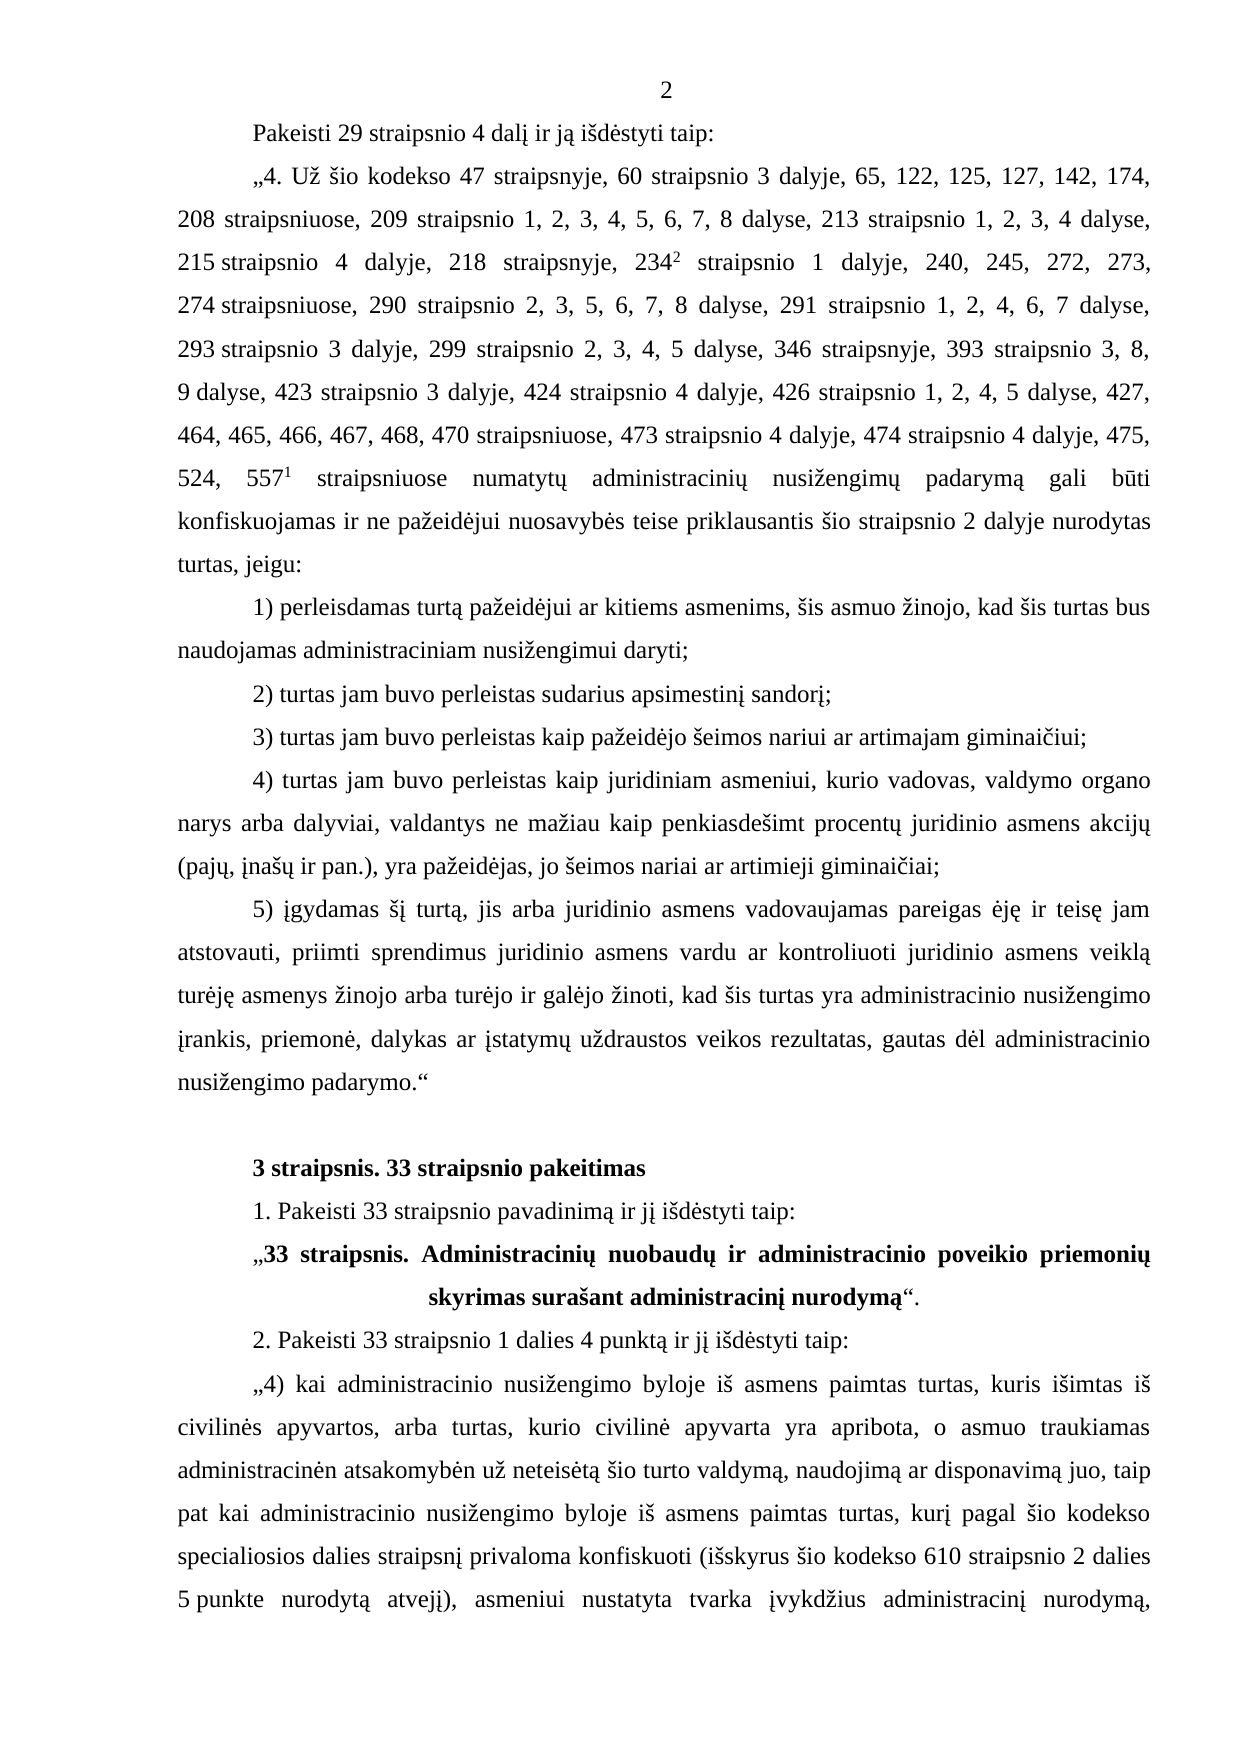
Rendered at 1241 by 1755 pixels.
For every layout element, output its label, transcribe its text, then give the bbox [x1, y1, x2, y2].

text 5) įgydamas šį turtą, jis arba juridinio asmens vadovaujamas pareigas ėję ir teisę jam atstovauti, priimti sprendimus juridinio asmens vardu ar kontroliuoti juridinio asmens veiklą turėję asmenys žinojo arba turėjo ir galėjo žinoti, kad šis turtas yra administracinio nusižengimo įrankis, priemonė, dalykas ar įstatymų uždraustos veikos rezultatas, gautas dėl administracinio nusižengimo padarymo.“ [177, 894, 1152, 1096]
text 2) turtas jam buvo perleistas sudarius apsimestinį sandorį; [177, 679, 1152, 707]
text 2. Pakeisti 33 straipsnio 1 dalies 4 punktą ir jį išdėstyti taip: [177, 1326, 1152, 1354]
text „4. Už šio kodekso 47 straipsnyje, 60 straipsnio 3 dalyje, 65, 122, 125, 127, 142, 174, 208 straipsniuose, 209 straipsnio 1, 2, 3, 4, 5, 6, 7, 8 dalyse, 213 straipsnio 1, 2, 3, 4 dalyse, 215 straipsnio 4 dalyje, 218 straipsnyje, 2342 straipsnio 1 dalyje, 240, 245, 272, 273, 274 straipsniuose, 290 straipsnio 2, 3, 5, 6, 7, 8 dalyse, 291 straipsnio 1, 2, 4, 6, 7 dalyse, 293 straipsnio 3 dalyje, 299 straipsnio 2, 3, 4, 5 dalyse, 346 straipsnyje, 393 straipsnio 3, 8, 9 dalyse, 423 straipsnio 3 dalyje, 424 straipsnio 4 dalyje, 426 straipsnio 1, 2, 4, 5 dalyse, 427, 464, 465, 466, 467, 468, 470 straipsniuose, 473 straipsnio 4 dalyje, 474 straipsnio 4 dalyje, 475, 524, 5571 straipsniuose numatytų administracinių nusižengimų padarymą gali būti konfiskuojamas ir ne pažeidėjui nuosavybės teise priklausantis šio straipsnio 2 dalyje nurodytas turtas, jeigu: [177, 161, 1152, 578]
text „33 straipsnis. Administracinių nuobaudų ir administracinio poveikio priemonių skyrimas surašant administracinį nurodymą“. [252, 1239, 1152, 1311]
text 4) turtas jam buvo perleistas kaip juridiniam asmeniui, kurio vadovas, valdymo organo narys arba dalyviai, valdantys ne mažiau kaip penkiasdešimt procentų juridinio asmens akcijų (pajų, įnašų ir pan.), yra pažeidėjas, jo šeimos nariai ar artimieji giminaičiai; [177, 765, 1152, 880]
text „4) kai administracinio nusižengimo byloje iš asmens paimtas turtas, kuris išimtas iš civilinės apyvartos, arba turtas, kurio civilinė apyvarta yra apribota, o asmuo traukiamas administracinėn atsakomybėn už neteisėtą šio turto valdymą, naudojimą ar disponavimą juo, taip pat kai administracinio nusižengimo byloje iš asmens paimtas turtas, kurį pagal šio kodekso specialiosios dalies straipsnį privaloma konfiskuoti (išskyrus šio kodekso 610 straipsnio 2 dalies 5 punkte nurodytą atvejį), asmeniui nustatyta tvarka įvykdžius administracinį nurodymą, [177, 1369, 1152, 1613]
text 3 straipsnis. 33 straipsnio pakeitimas [177, 1153, 1152, 1182]
text 3) turtas jam buvo perleistas kaip pažeidėjo šeimos nariui ar artimajam giminaičiui; [177, 722, 1152, 751]
text 1. Pakeisti 33 straipsnio pavadinimą ir jį išdėstyti taip: [177, 1196, 1152, 1225]
text 1) perleisdamas turtą pažeidėjui ar kitiems asmenims, šis asmuo žinojo, kad šis turtas bus naudojamas administraciniam nusižengimui daryti; [177, 592, 1152, 664]
text Pakeisti 29 straipsnio 4 dalį ir ją išdėstyti taip: [177, 118, 1152, 147]
